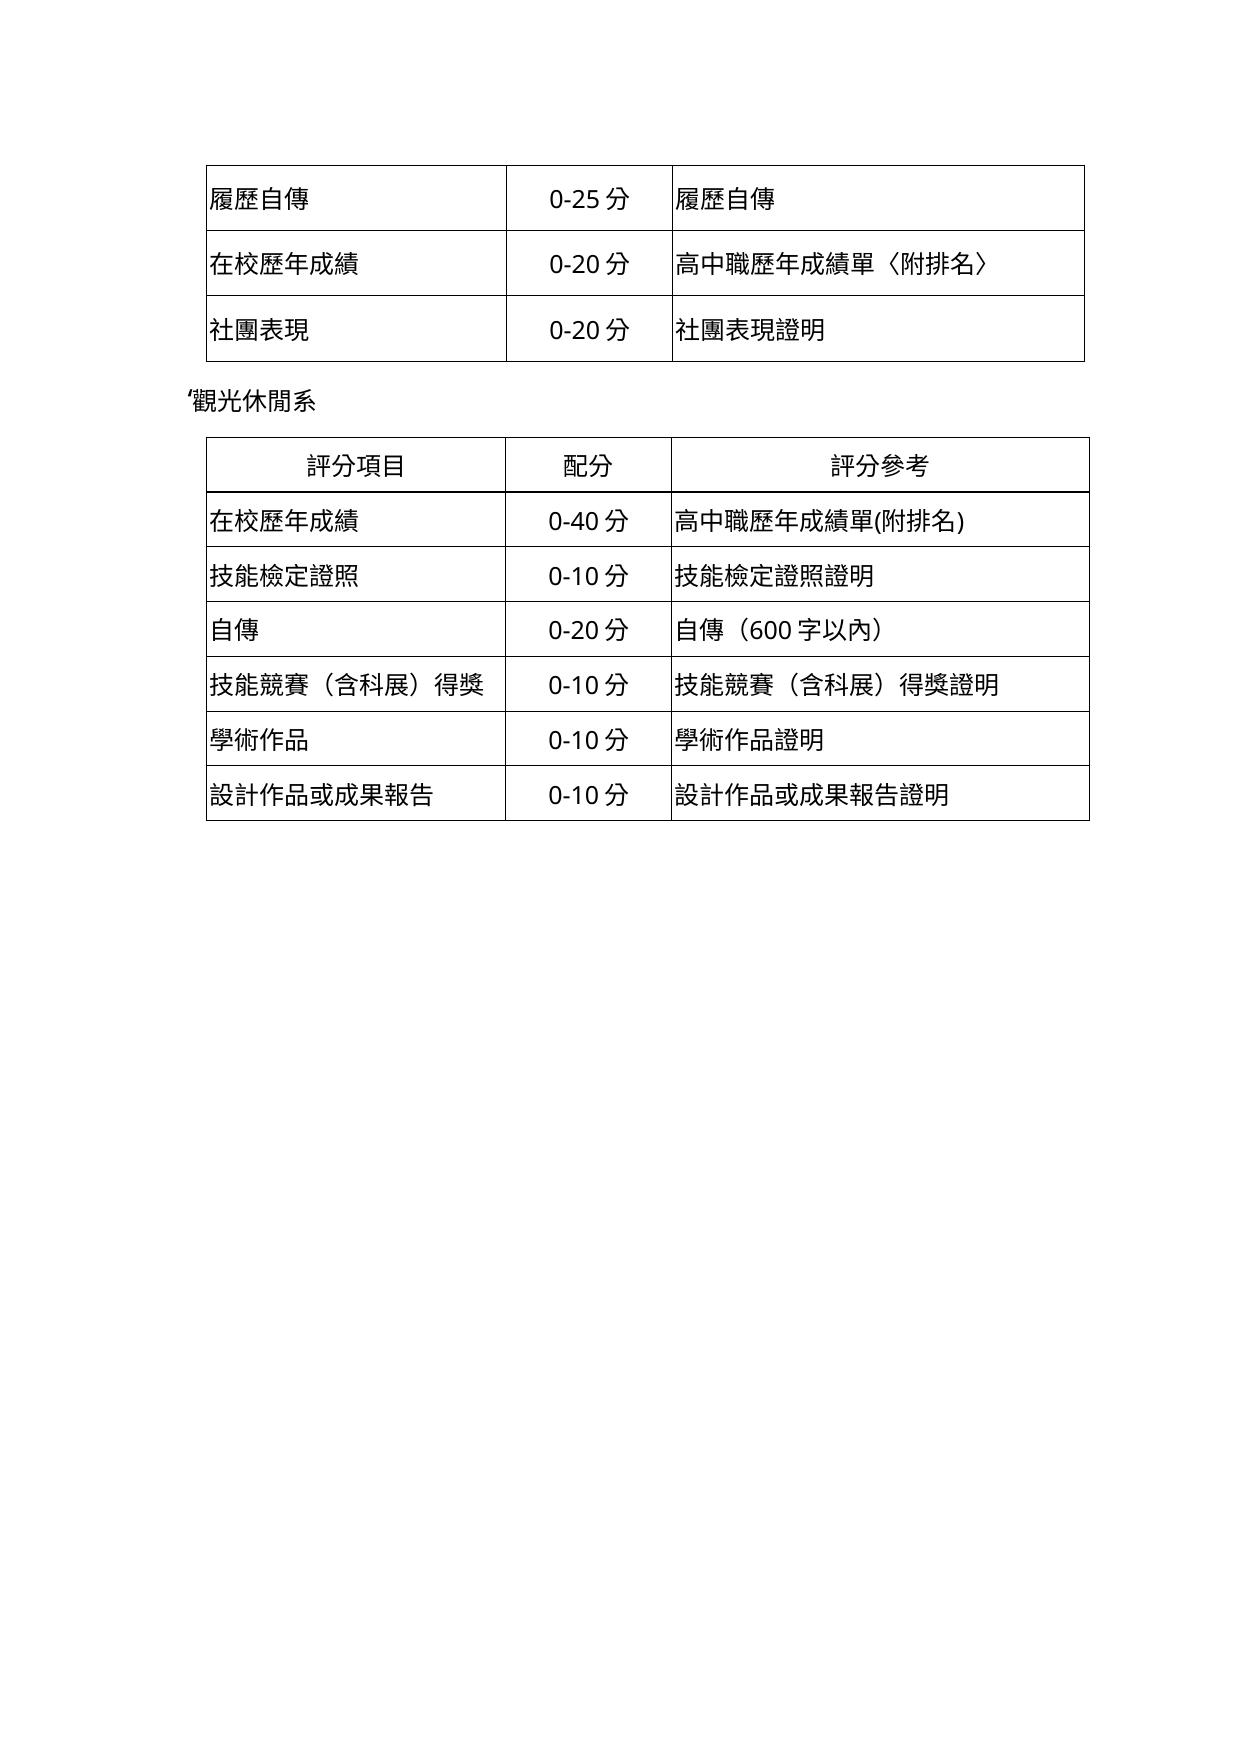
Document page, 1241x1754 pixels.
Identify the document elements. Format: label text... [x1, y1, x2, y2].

table_cell 自傳（600字以內） [672, 602, 1089, 656]
table_cell 技能競賽（含科展）得獎 [207, 657, 505, 711]
table_header 評分項目 [207, 438, 505, 491]
table_cell 社團表現 [207, 296, 506, 361]
table_cell 0-40分 [506, 493, 671, 546]
table_cell 技能競賽（含科展）得獎證明 [672, 657, 1089, 711]
table_cell 履歷自傳 [207, 166, 506, 230]
table_header 評分參考 [672, 438, 1089, 491]
table_cell 0-10分 [506, 766, 671, 820]
table_cell 履歷自傳 [673, 166, 1084, 230]
table_cell 自傳 [207, 602, 505, 656]
table_header 配分 [506, 438, 671, 491]
table_cell 技能檢定證照 [207, 547, 505, 601]
table_cell 學術作品 [207, 712, 505, 765]
table_cell 0-25分 [507, 166, 672, 230]
table_cell 0-10分 [506, 657, 671, 711]
table_cell 0-20分 [507, 296, 672, 361]
table_cell 設計作品或成果報告 [207, 766, 505, 820]
text ‘觀光休閒系 [187, 362, 1053, 437]
table_cell 高中職歷年成績單(附排名) [672, 493, 1089, 546]
table_cell 社團表現證明 [673, 296, 1084, 361]
table_cell 學術作品證明 [672, 712, 1089, 765]
table_cell 在校歷年成績 [207, 493, 505, 546]
table_cell 0-20分 [506, 602, 671, 656]
table_cell 高中職歷年成績單〈附排名〉 [673, 231, 1084, 295]
table_cell 0-10分 [506, 712, 671, 765]
table_cell 在校歷年成績 [207, 231, 506, 295]
table_cell 0-20分 [507, 231, 672, 295]
table_cell 0-10分 [506, 547, 671, 601]
table_cell 設計作品或成果報告證明 [672, 766, 1089, 820]
table_cell 技能檢定證照證明 [672, 547, 1089, 601]
